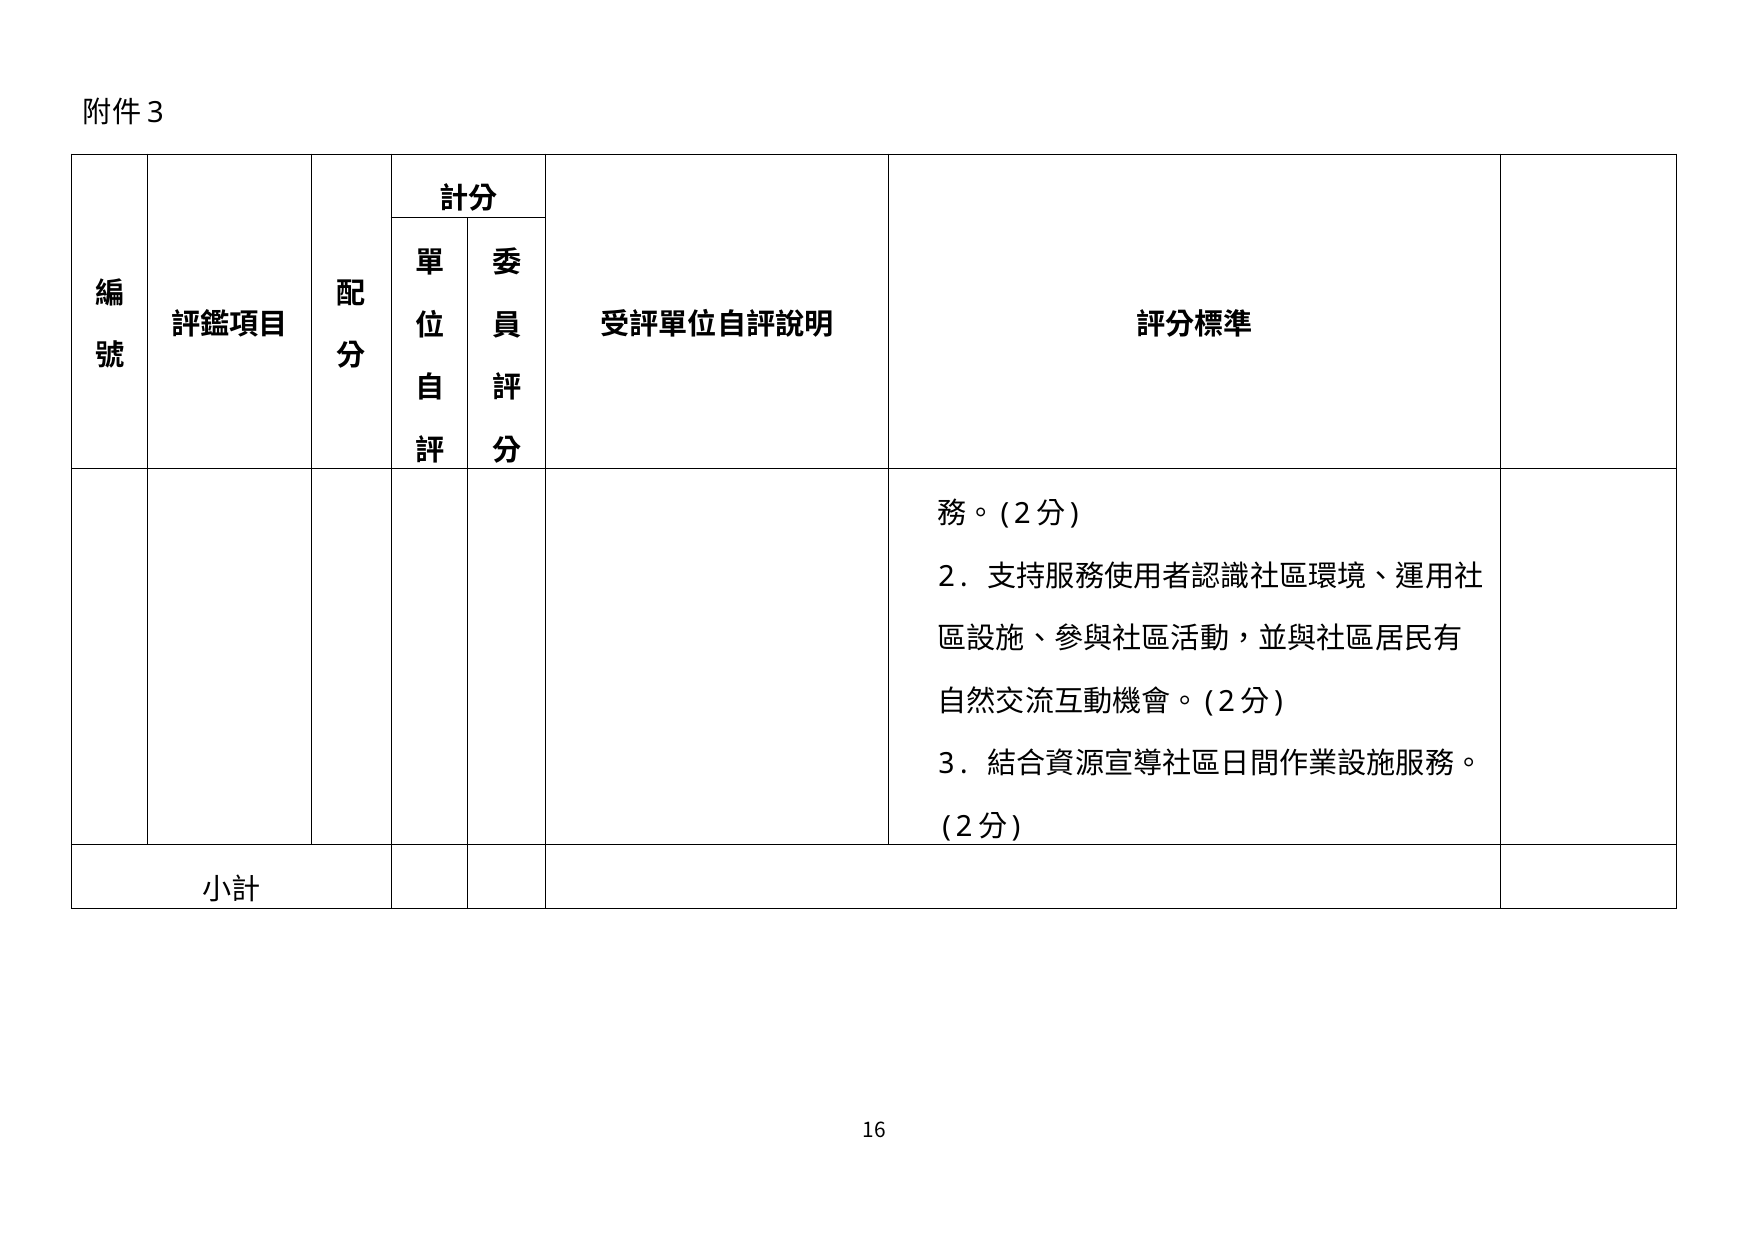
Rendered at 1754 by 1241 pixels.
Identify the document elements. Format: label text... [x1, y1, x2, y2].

table_cell 單位自評 [392, 218, 467, 468]
table_cell [392, 469, 467, 844]
table_header [1501, 155, 1676, 468]
table_cell 開拓並定期檢視社區生態資源與專業服務資源，並連結用於社區日間作業設施服務。(2分) 支持服務使用者認識社區環境、運用社區設施、參與社區活動，並與社區居民有自然交流互動機會。(2分) 結合資源宣導社區日間作業設施服務。(2分) [889, 469, 1500, 844]
table_cell [468, 469, 545, 844]
table_cell 小計 [72, 845, 391, 908]
table_header 評鑑項目 [148, 155, 311, 468]
table_header 配分 [312, 155, 391, 468]
table_cell [148, 469, 311, 844]
table_cell 委員評分 [468, 218, 545, 468]
table_cell [468, 845, 545, 908]
table_cell [1501, 469, 1676, 844]
table_cell [72, 469, 147, 844]
table_header 受評單位自評說明 [546, 155, 888, 468]
table_header 評分標準 [889, 155, 1500, 468]
table_header 計分 [392, 155, 545, 217]
table_cell [392, 845, 467, 908]
table_cell [312, 469, 391, 844]
table_header 編號 [72, 155, 147, 468]
table_cell [546, 469, 888, 844]
table_cell [546, 845, 1500, 908]
table_cell [1501, 845, 1676, 908]
